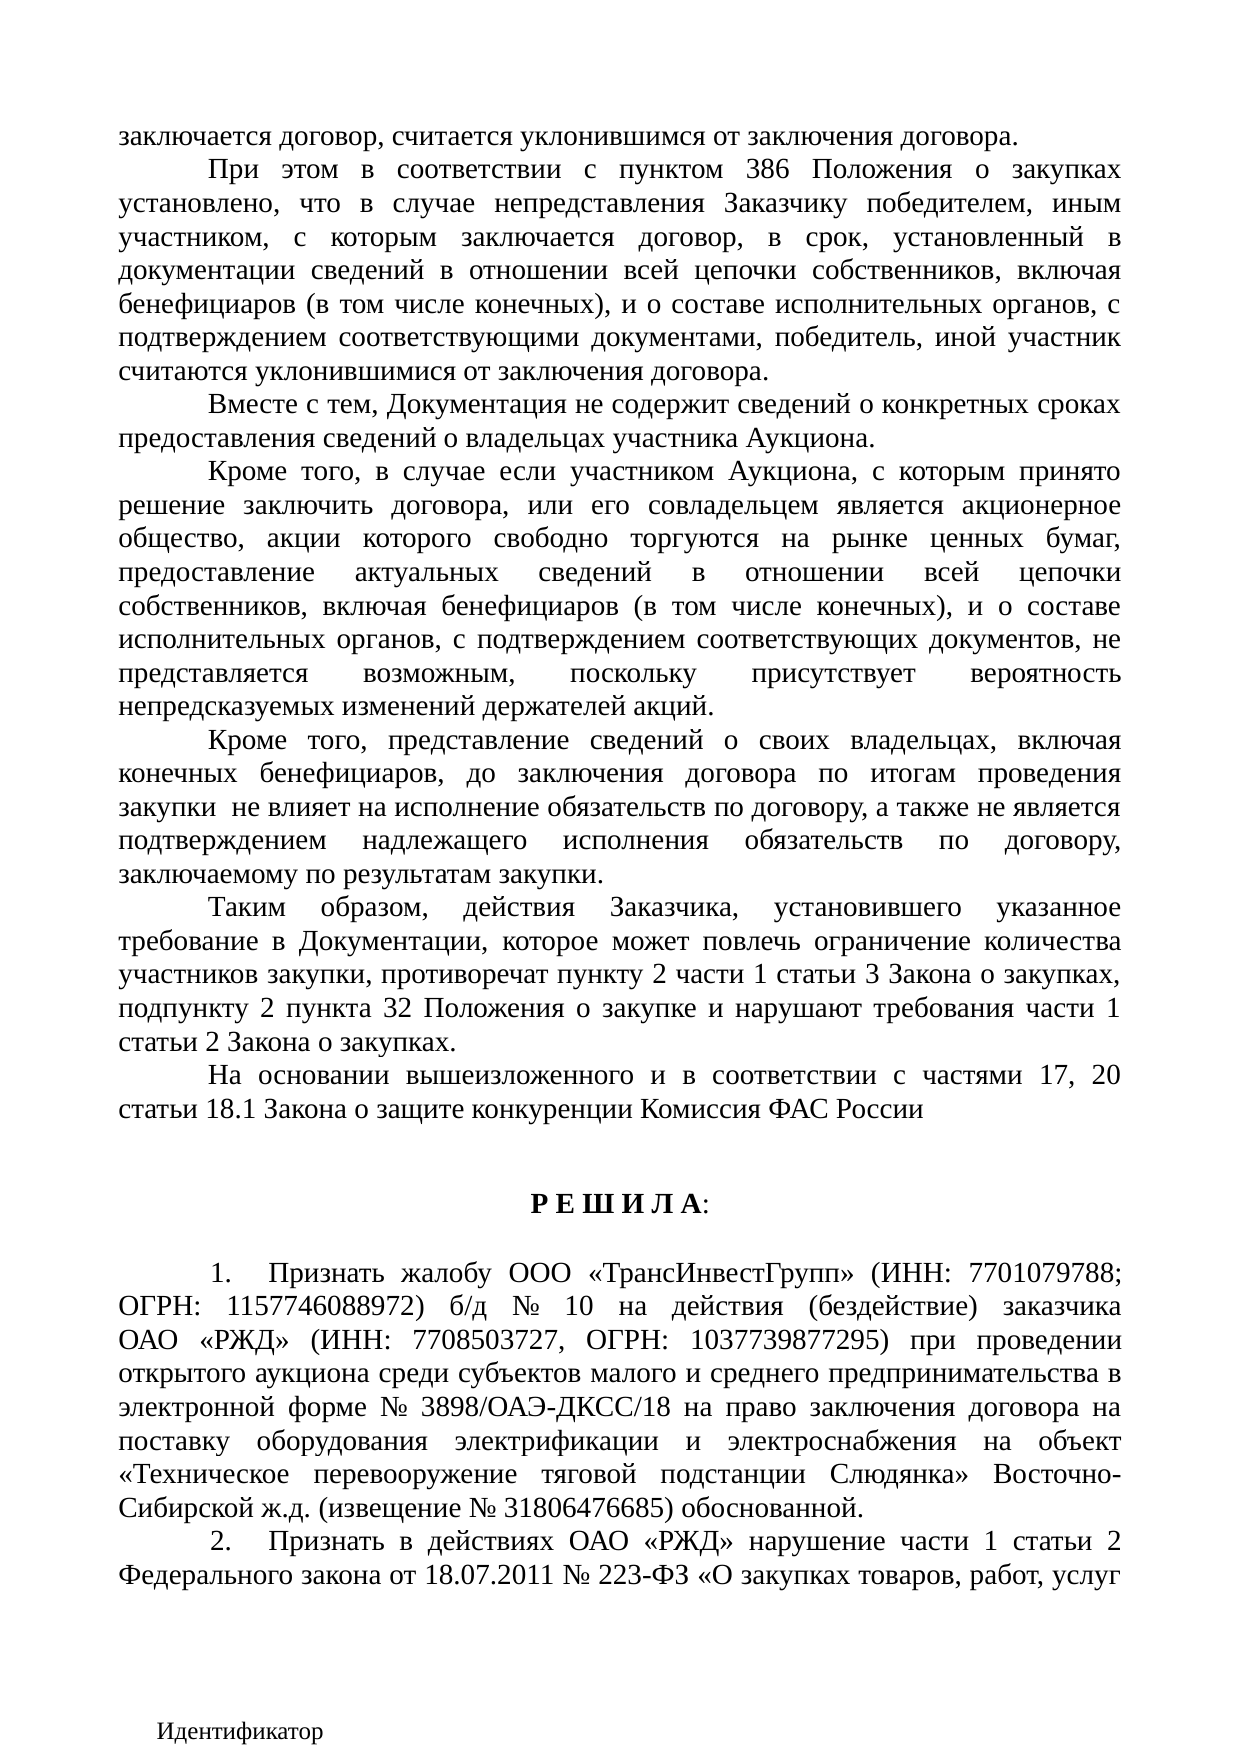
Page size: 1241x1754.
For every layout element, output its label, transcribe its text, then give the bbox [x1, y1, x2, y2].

text На основании вышеизложенного и в соответствии с частями 17, 20 статьи 18.1 Закона о защите конкуренции Комиссия ФАС России [118, 1057, 1122, 1124]
list Признать жалобу ООО «ТрансИнвестГрупп» (ИНН: 7701079788; ОГРН: 1157746088972) б/д № 10 на действия (бездействие) заказчика ОАО «РЖД» (ИНН: 7708503727, ОГРН: 1037739877295) при проведении открытого аукциона среди субъектов малого и среднего предпринимательства в электронной форме № 3898/ОАЭ-ДКСС/18 на право заключения договора на поставку оборудования электрификации и электроснабжения на объект «Техническое перевооружение тяговой подстанции Слюдянка» Восточно-Сибирской ж.д. (извещение № 31806476685) обоснованной. [118, 1255, 1122, 1523]
text Р Е Ш И Л А: [118, 1187, 1122, 1220]
text заключается договор, считается уклонившимся от заключения договора. [118, 118, 1122, 152]
text Таким образом, действия Заказчика, установившего указанное требование в Документации, которое может повлечь ограничение количества участников закупки, противоречат пункту 2 части 1 статьи 3 Закона о закупках, подпункту 2 пункта 32 Положения о закупке и нарушают требования части 1 статьи 2 Закона о закупках. [118, 889, 1122, 1057]
text Кроме того, представление сведений о своих владельцах, включая конечных бенефициаров, до заключения договора по итогам проведения закупки не влияет на исполнение обязательств по договору, а также не является подтверждением надлежащего исполнения обязательств по договору, заключаемому по результатам закупки. [118, 722, 1122, 889]
text Кроме того, в случае если участником Аукциона, с которым принято решение заключить договора, или его совладельцем является акционерное общество, акции которого свободно торгуются на рынке ценных бумаг, предоставление актуальных сведений в отношении всей цепочки собственников, включая бенефициаров (в том числе конечных), и о составе исполнительных органов, с подтверждением соответствующих документов, не представляется возможным, поскольку присутствует вероятность непредсказуемых изменений держателей акций. [118, 453, 1122, 722]
text Вместе с тем, Документация не содержит сведений о конкретных сроках предоставления сведений о владельцах участника Аукциона. [118, 386, 1122, 453]
list Признать в действиях ОАО «РЖД» нарушение части 1 статьи 2 Федерального закона от 18.07.2011 № 223-ФЗ «О закупках товаров, работ, услуг [118, 1523, 1122, 1590]
text При этом в соответствии с пунктом 386 Положения о закупках установлено, что в случае непредставления Заказчику победителем, иным участником, с которым заключается договор, в срок, установленный в документации сведений в отношении всей цепочки собственников, включая бенефициаров (в том числе конечных), и о составе исполнительных органов, с подтверждением соответствующими документами, победитель, иной участник считаются уклонившимися от заключения договора. [118, 152, 1122, 386]
